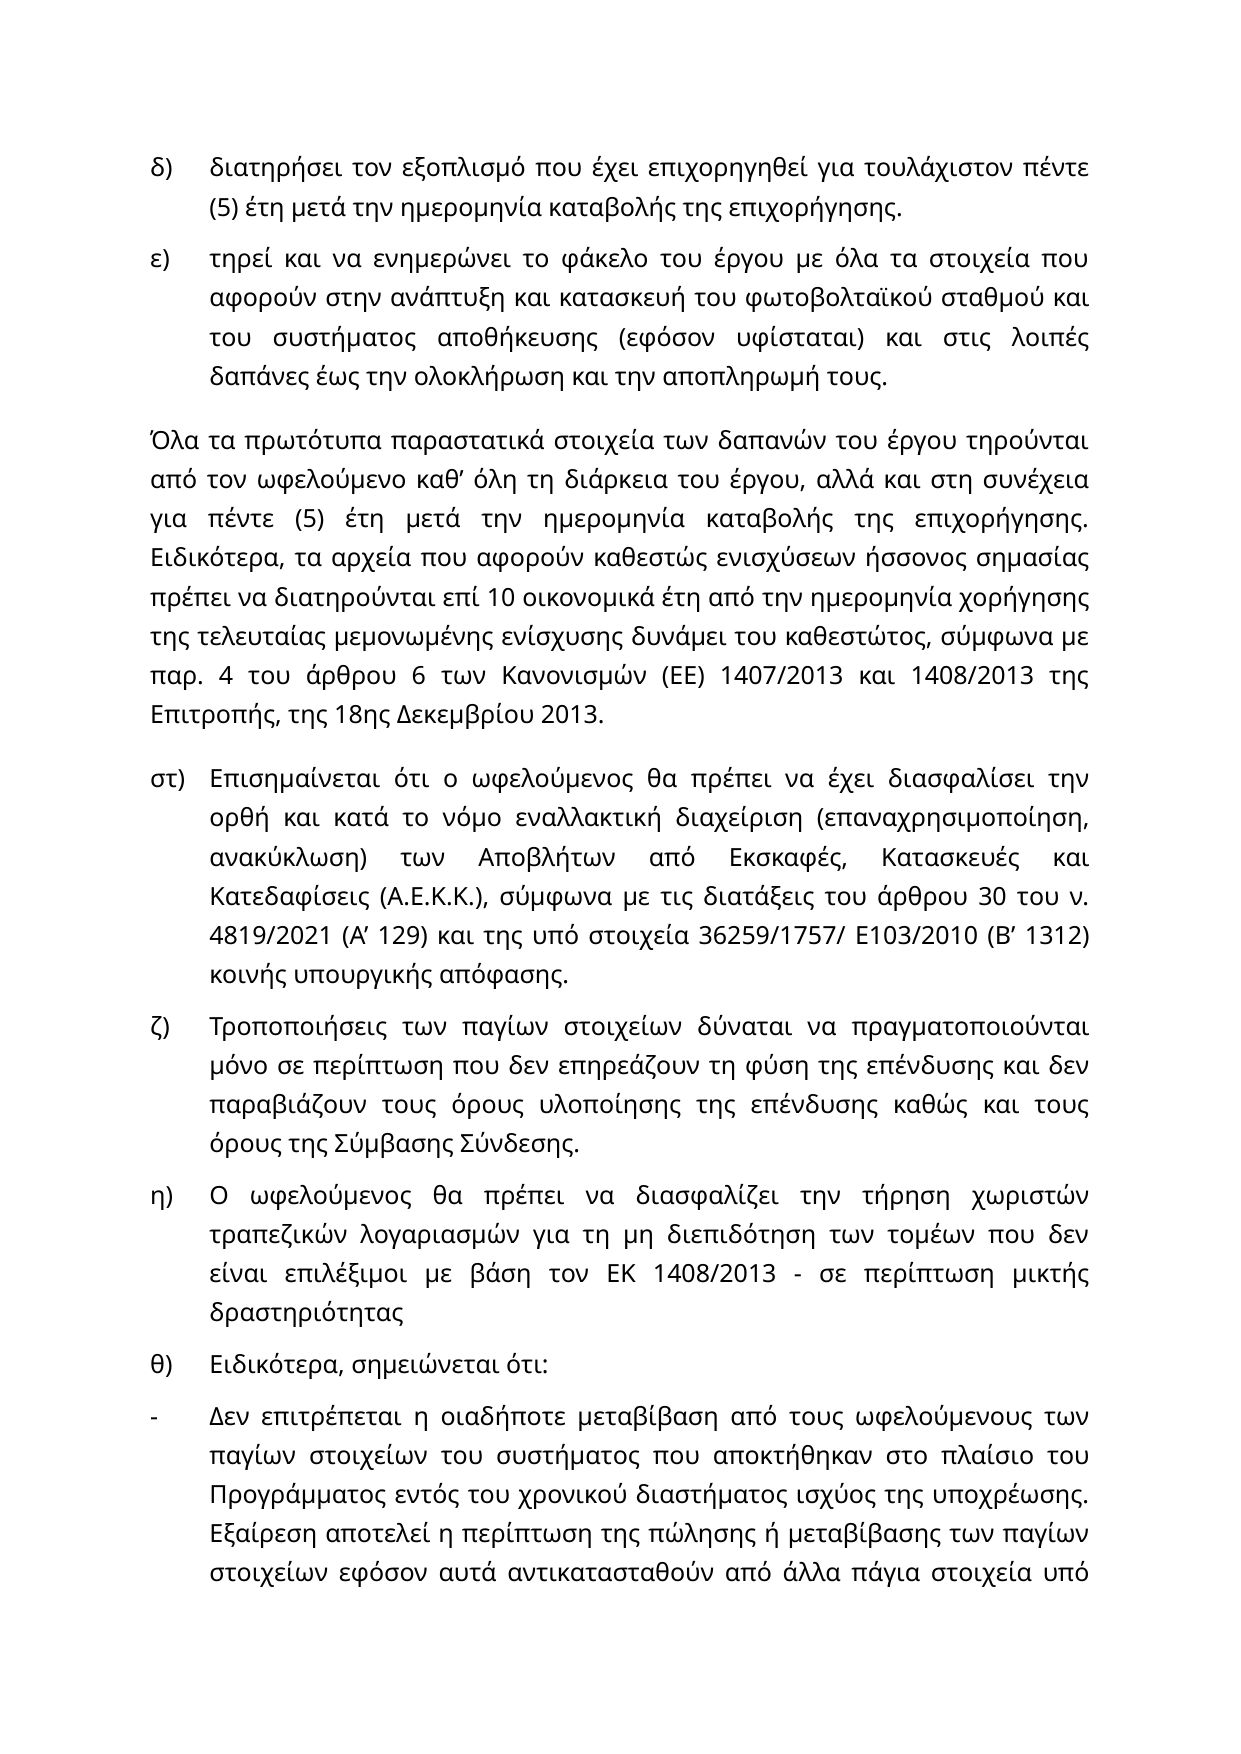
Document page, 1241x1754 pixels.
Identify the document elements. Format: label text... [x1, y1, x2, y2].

list δ) διατηρήσει τον εξοπλισμό που έχει επιχορηγηθεί για τουλάχιστον πέντε (5) έτη μετά την ημερομηνία καταβολής της επιχορήγησης. [150, 150, 1090, 223]
list θ) Ειδικότερα, σημειώνεται ότι: [150, 1347, 1090, 1381]
list - Δεν επιτρέπεται η οιαδήποτε μεταβίβαση από τους ωφελούμενους των παγίων στοιχείων του συστήματος που αποκτήθηκαν στο πλαίσιο του Προγράμματος εντός του χρονικού διαστήματος ισχύος της υποχρέωσης. Εξαίρεση αποτελεί η περίπτωση της πώλησης ή μεταβίβασης των παγίων στοιχείων εφόσον αυτά αντικατασταθούν από άλλα πάγια στοιχεία υπό [150, 1398, 1090, 1589]
list η) Ο ωφελούμενος θα πρέπει να διασφαλίζει την τήρηση χωριστών τραπεζικών λογαριασμών για τη μη διεπιδότηση των τομέων που δεν είναι επιλέξιμοι με βάση τον ΕΚ 1408/2013 - σε περίπτωση μικτής δραστηριότητας [150, 1177, 1090, 1329]
list στ) Επισημαίνεται ότι ο ωφελούμενος θα πρέπει να έχει διασφαλίσει την ορθή και κατά το νόμο εναλλακτική διαχείριση (επαναχρησιμοποίηση, ανακύκλωση) των Αποβλήτων από Εκσκαφές, Κατασκευές και Κατεδαφίσεις (Α.Ε.Κ.Κ.), σύμφωνα με τις διατάξεις του άρθρου 30 του ν. 4819/2021 (Α’ 129) και της υπό στοιχεία 36259/1757/ Ε103/2010 (Β’ 1312) κοινής υπουργικής απόφασης. [150, 761, 1090, 991]
list ζ) Τροποποιήσεις των παγίων στοιχείων δύναται να πραγματοποιούνται μόνο σε περίπτωση που δεν επηρεάζουν τη φύση της επένδυσης και δεν παραβιάζουν τους όρους υλοποίησης της επένδυσης καθώς και τους όρους της Σύμβασης Σύνδεσης. [150, 1008, 1090, 1160]
list ε) τηρεί και να ενημερώνει το φάκελο του έργου με όλα τα στοιχεία που αφορούν στην ανάπτυξη και κατασκευή του φωτοβολταϊκού σταθμού και του συστήματος αποθήκευσης (εφόσον υφίσταται) και στις λοιπές δαπάνες έως την ολοκλήρωση και την αποπληρωμή τους. [150, 241, 1090, 392]
text Όλα τα πρωτότυπα παραστατικά στοιχεία των δαπανών του έργου τηρούνται από τον ωφελούμενο καθ’ όλη τη διάρκεια του έργου, αλλά και στη συνέχεια για πέντε (5) έτη μετά την ημερομηνία καταβολής της επιχορήγησης. Ειδικότερα, τα αρχεία που αφορούν καθεστώς ενισχύσεων ήσσονος σημασίας πρέπει να διατηρούνται επί 10 οικονομικά έτη από την ημερομηνία χορήγησης της τελευταίας μεμονωμένης ενίσχυσης δυνάμει του καθεστώτος, σύμφωνα με παρ. 4 του άρθρου 6 των Κανονισμών (ΕΕ) 1407/2013 και 1408/2013 της Επιτροπής, της 18ης Δεκεμβρίου 2013. [150, 422, 1090, 731]
